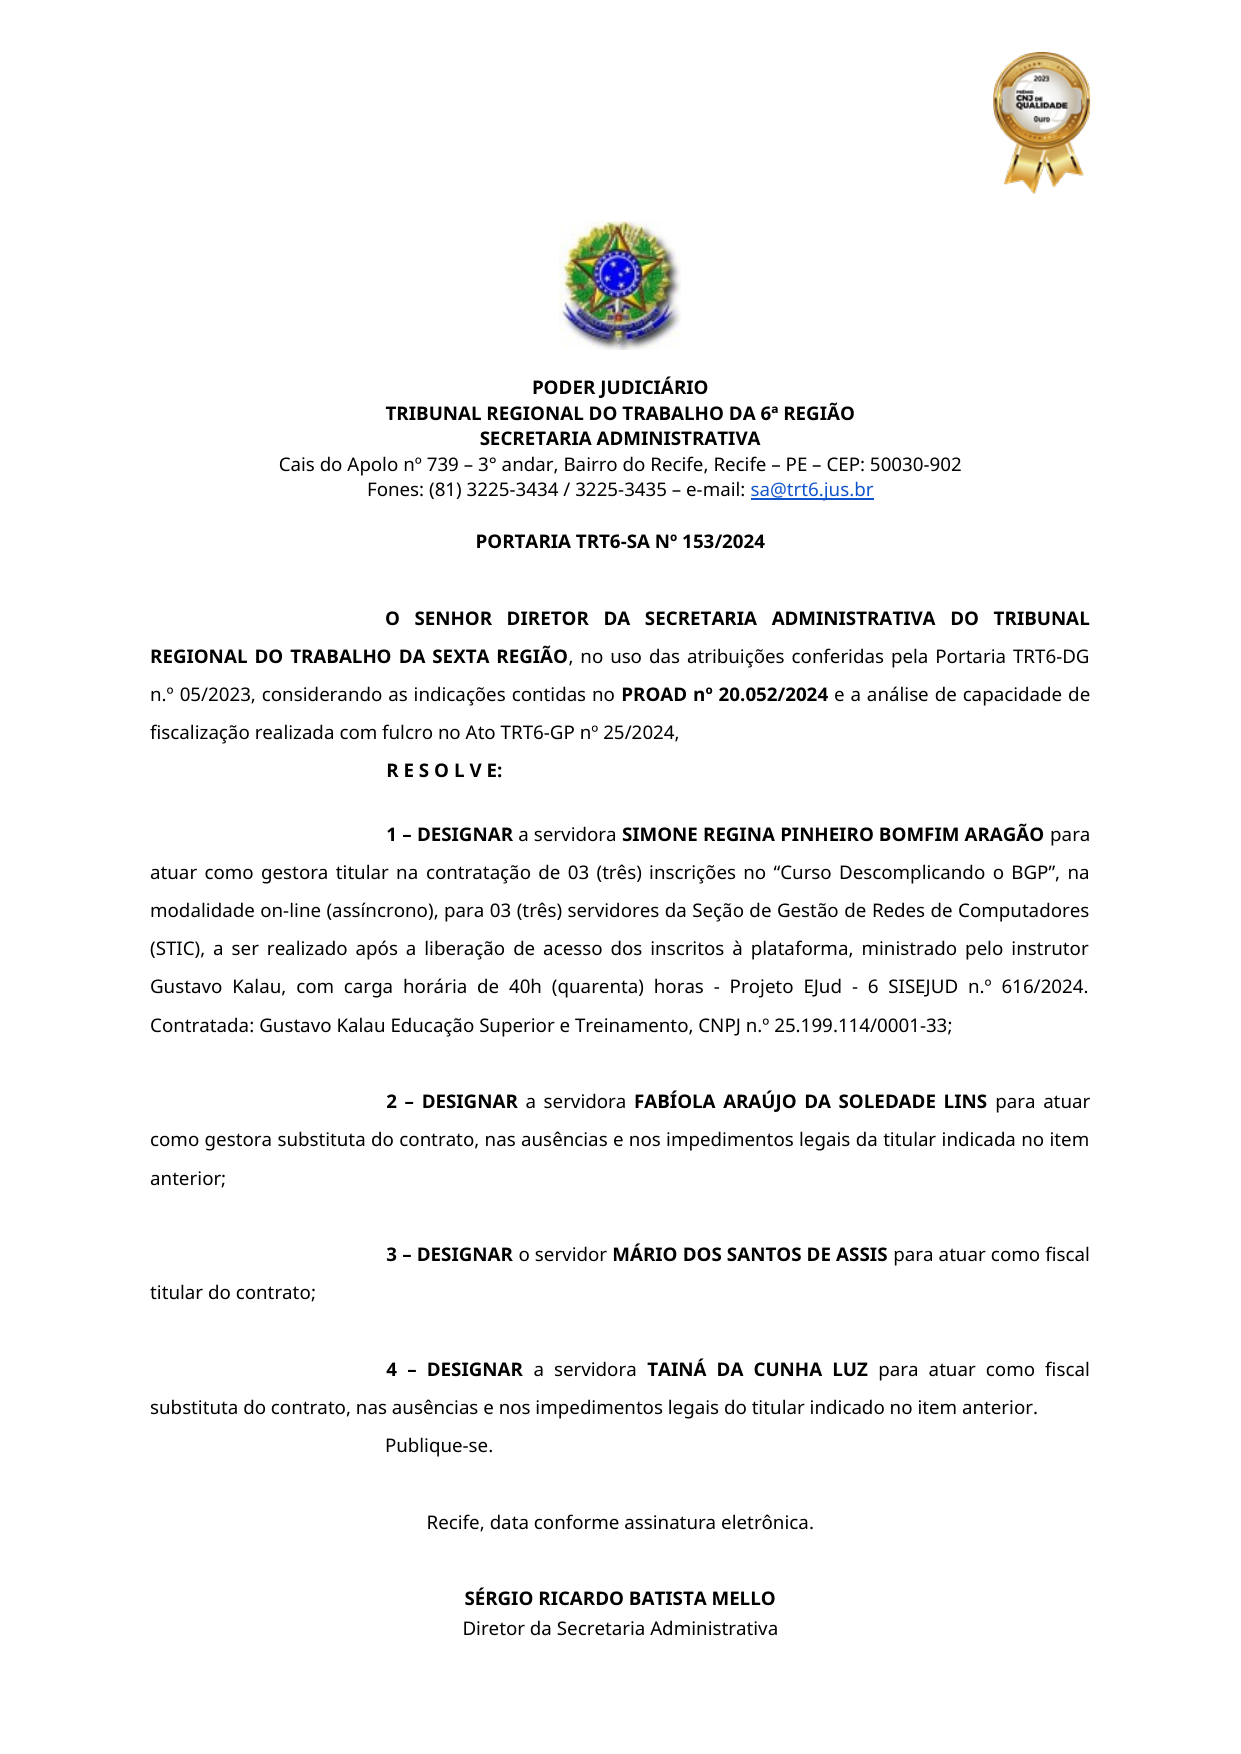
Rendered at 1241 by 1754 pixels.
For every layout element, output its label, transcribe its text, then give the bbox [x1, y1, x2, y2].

text 2 – DESIGNAR a servidora FABÍOLA ARAÚJO DA SOLEDADE LINS para atuar como gestora substituta do contrato, nas ausências e nos impedimentos legais da titular indicada no item anterior; [150, 1088, 1090, 1191]
text Diretor da Secretaria Administrativa [150, 1615, 1090, 1640]
text Recife, data conforme assinatura eletrônica. [150, 1509, 1090, 1534]
text PORTARIA TRT6-SA Nº 153/2024 [150, 528, 1090, 554]
text R E S O L V E: [386, 758, 1090, 783]
text Publique-se. [150, 1433, 1090, 1458]
picture [993, 52, 1091, 194]
text O SENHOR DIRETOR DA SECRETARIA ADMINISTRATIVA DO TRIBUNAL REGIONAL DO TRABALHO DA SEXTA REGIÃO, no uso das atribuições conferidas pela Portaria TRT6-DG n.º 05/2023, considerando as indicações contidas no PROAD nº 20.052/2024 e a análise de capacidade de fiscalização realizada com fulcro no Ato TRT6-GP nº 25/2024, [150, 605, 1090, 745]
text SÉRGIO RICARDO BATISTA MELLO [150, 1586, 1090, 1611]
text 4 – DESIGNAR a servidora TAINÁ DA CUNHA LUZ para atuar como fiscal substituta do contrato, nas ausências e nos impedimentos legais do titular indicado no item anterior. [150, 1356, 1090, 1420]
text 1 – DESIGNAR a servidora SIMONE REGINA PINHEIRO BOMFIM ARAGÃO para atuar como gestora titular na contratação de 03 (três) inscrições no “Curso Descomplicando o BGP”, na modalidade on-line (assíncrono), para 03 (três) servidores da Seção de Gestão de Redes de Computadores (STIC), a ser realizado após a liberação de acesso dos inscritos à plataforma, ministrado pelo instrutor Gustavo Kalau, com carga horária de 40h (quarenta) horas - Projeto EJud - 6 SISEJUD n.º 616/2024. Contratada: Gustavo Kalau Educação Superior e Treinamento, CNPJ n.º 25.199.114/0001-33; [150, 821, 1090, 1038]
text 3 – DESIGNAR o servidor MÁRIO DOS SANTOS DE ASSIS para atuar como fiscal titular do contrato; [150, 1241, 1090, 1305]
picture [559, 221, 682, 350]
